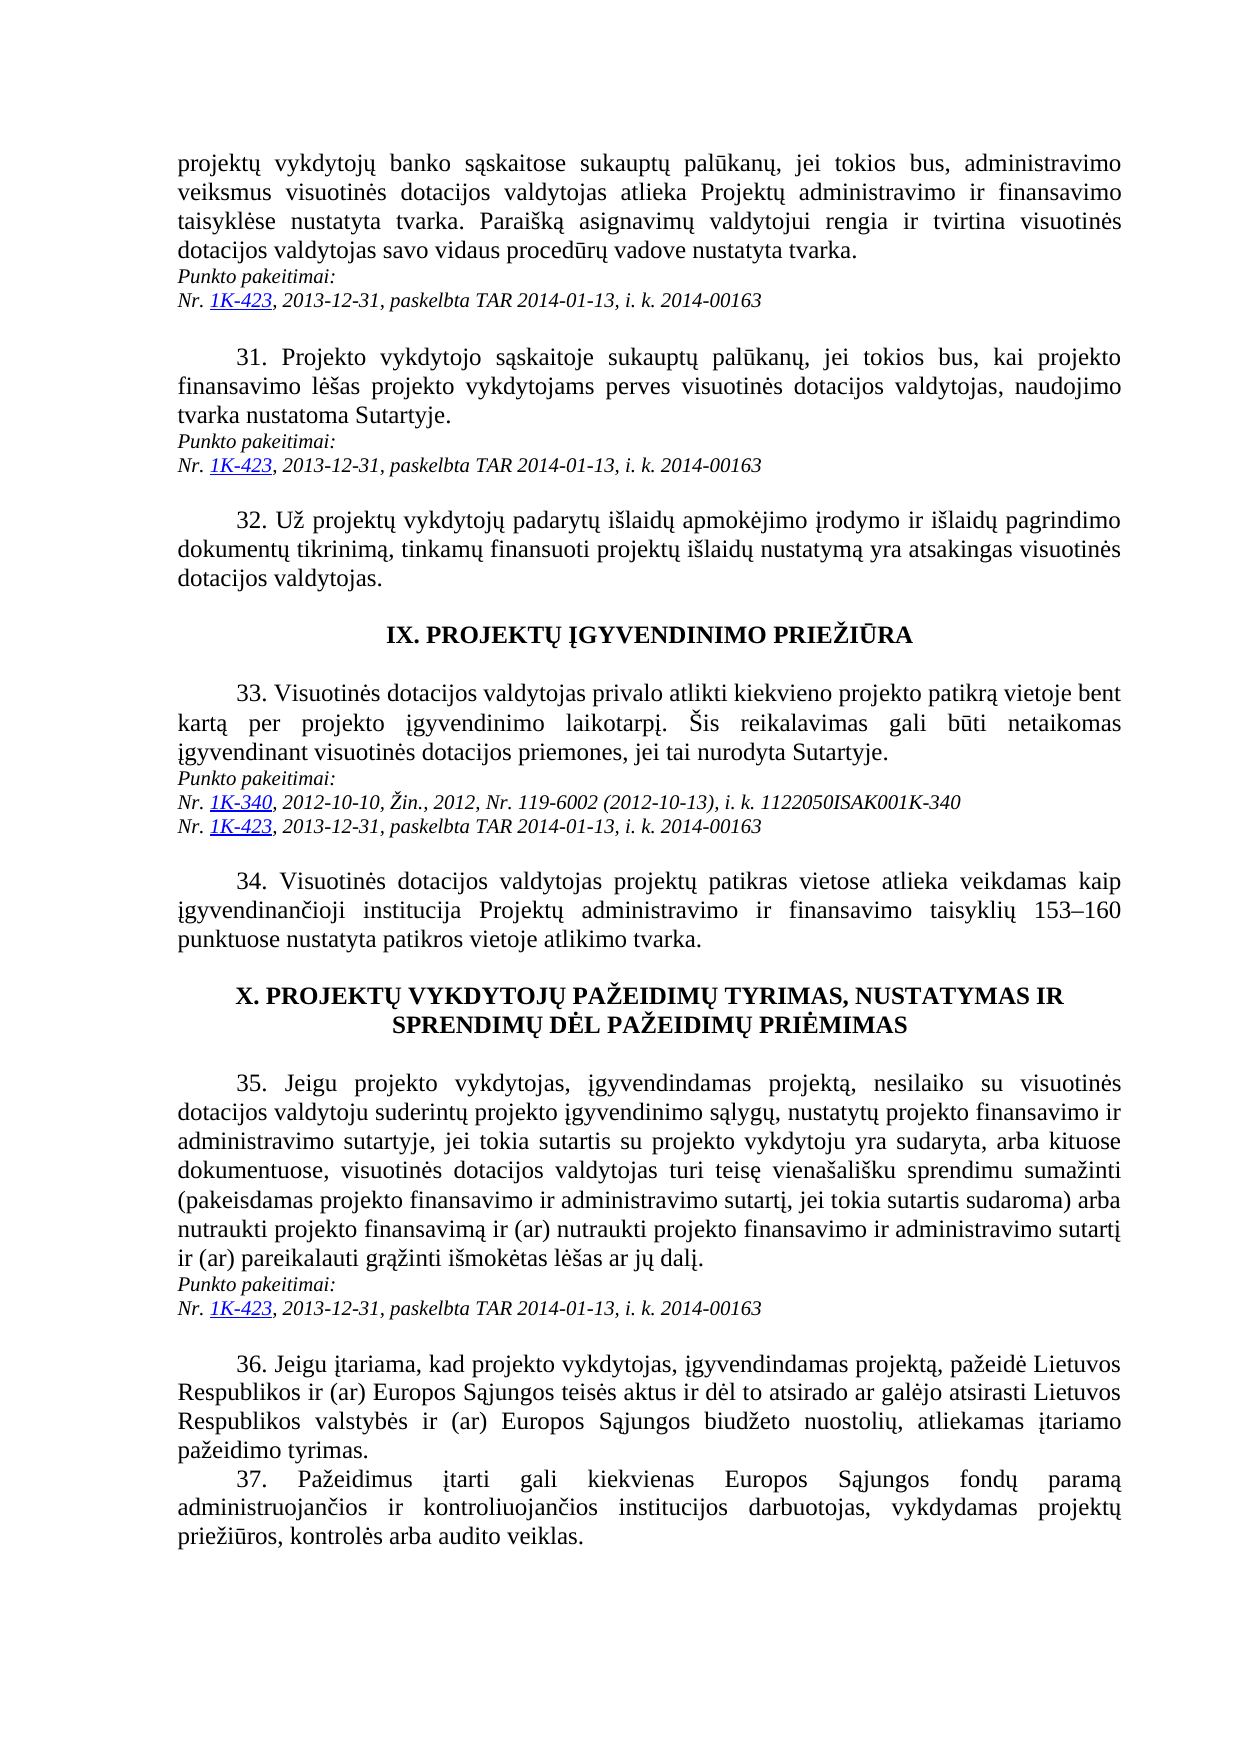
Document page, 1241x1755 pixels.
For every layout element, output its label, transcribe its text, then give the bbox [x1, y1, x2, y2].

text X. PROJEKTŲ VYKDYTOJŲ PAŽEIDIMŲ TYRIMAS, NUSTATYMAS IR SPRENDIMŲ DĖL PAŽEIDIMŲ PRIĖMIMAS [177, 981, 1122, 1039]
text 37. Pažeidimus įtarti gali kiekvienas Europos Sąjungos fondų paramą administruojančios ir kontroliuojančios institucijos darbuotojas, vykdydamas projektų priežiūros, kontrolės arba audito veiklas. [177, 1464, 1122, 1550]
text Punkto pakeitimai: [177, 766, 1122, 789]
text 33. Visuotinės dotacijos valdytojas privalo atlikti kiekvieno projekto patikrą vietoje bent kartą per projekto įgyvendinimo laikotarpį. Šis reikalavimas gali būti netaikomas įgyvendinant visuotinės dotacijos priemones, jei tai nurodyta Sutartyje. [177, 678, 1122, 766]
text 36. Jeigu įtariama, kad projekto vykdytojas, įgyvendindamas projektą, pažeidė Lietuvos Respublikos ir (ar) Europos Sąjungos teisės aktus ir dėl to atsirado ar galėjo atsirasti Lietuvos Respublikos valstybės ir (ar) Europos Sąjungos biudžeto nuostolių, atliekamas įtariamo pažeidimo tyrimas. [177, 1349, 1122, 1464]
text 35. Jeigu projekto vykdytojas, įgyvendindamas projektą, nesilaiko su visuotinės dotacijos valdytoju suderintų projekto įgyvendinimo sąlygų, nustatytų projekto finansavimo ir administravimo sutartyje, jei tokia sutartis su projekto vykdytoju yra sudaryta, arba kituose dokumentuose, visuotinės dotacijos valdytojas turi teisę vienašališku sprendimu sumažinti (pakeisdamas projekto finansavimo ir administravimo sutartį, jei tokia sutartis sudaroma) arba nutraukti projekto finansavimą ir (ar) nutraukti projekto finansavimo ir administravimo sutartį ir (ar) pareikalauti grąžinti išmokėtas lėšas ar jų dalį. [177, 1068, 1122, 1272]
text Punkto pakeitimai: [177, 1272, 1122, 1296]
text 31. Projekto vykdytojo sąskaitoje sukauptų palūkanų, jei tokios bus, kai projekto finansavimo lėšas projekto vykdytojams perves visuotinės dotacijos valdytojas, naudojimo tvarka nustatoma Sutartyje. [177, 341, 1122, 429]
text Nr. 1K-423, 2013-12-31, paskelbta TAR 2014-01-13, i. k. 2014-00163 [177, 453, 1122, 477]
text Nr. 1K-423, 2013-12-31, paskelbta TAR 2014-01-13, i. k. 2014-00163 [177, 288, 1122, 312]
text 32. Už projektų vykdytojų padarytų išlaidų apmokėjimo įrodymo ir išlaidų pagrindimo dokumentų tikrinimą, tinkamų finansuoti projektų išlaidų nustatymą yra atsakingas visuotinės dotacijos valdytojas. [177, 506, 1122, 592]
text Punkto pakeitimai: [177, 429, 1122, 453]
text Nr. 1K-423, 2013-12-31, paskelbta TAR 2014-01-13, i. k. 2014-00163 [177, 1296, 1122, 1320]
text projektų vykdytojų banko sąskaitose sukauptų palūkanų, jei tokios bus, administravimo veiksmus visuotinės dotacijos valdytojas atlieka Projektų administravimo ir finansavimo taisyklėse nustatyta tvarka. Paraišką asignavimų valdytojui rengia ir tvirtina visuotinės dotacijos valdytojas savo vidaus procedūrų vadove nustatyta tvarka. [177, 148, 1122, 264]
text 34. Visuotinės dotacijos valdytojas projektų patikras vietose atlieka veikdamas kaip įgyvendinančioji institucija Projektų administravimo ir finansavimo taisyklių 153–160 punktuose nustatyta patikros vietoje atlikimo tvarka. [177, 866, 1122, 953]
text Punkto pakeitimai: [177, 264, 1122, 288]
text Nr. 1K-340, 2012-10-10, Žin., 2012, Nr. 119-6002 (2012-10-13), i. k. 1122050ISAK001K-340 [177, 789, 1122, 814]
text Nr. 1K-423, 2013-12-31, paskelbta TAR 2014-01-13, i. k. 2014-00163 [177, 814, 1122, 838]
text IX. PROJEKTŲ ĮGYVENDINIMO PRIEŽIŪRA [177, 621, 1122, 649]
